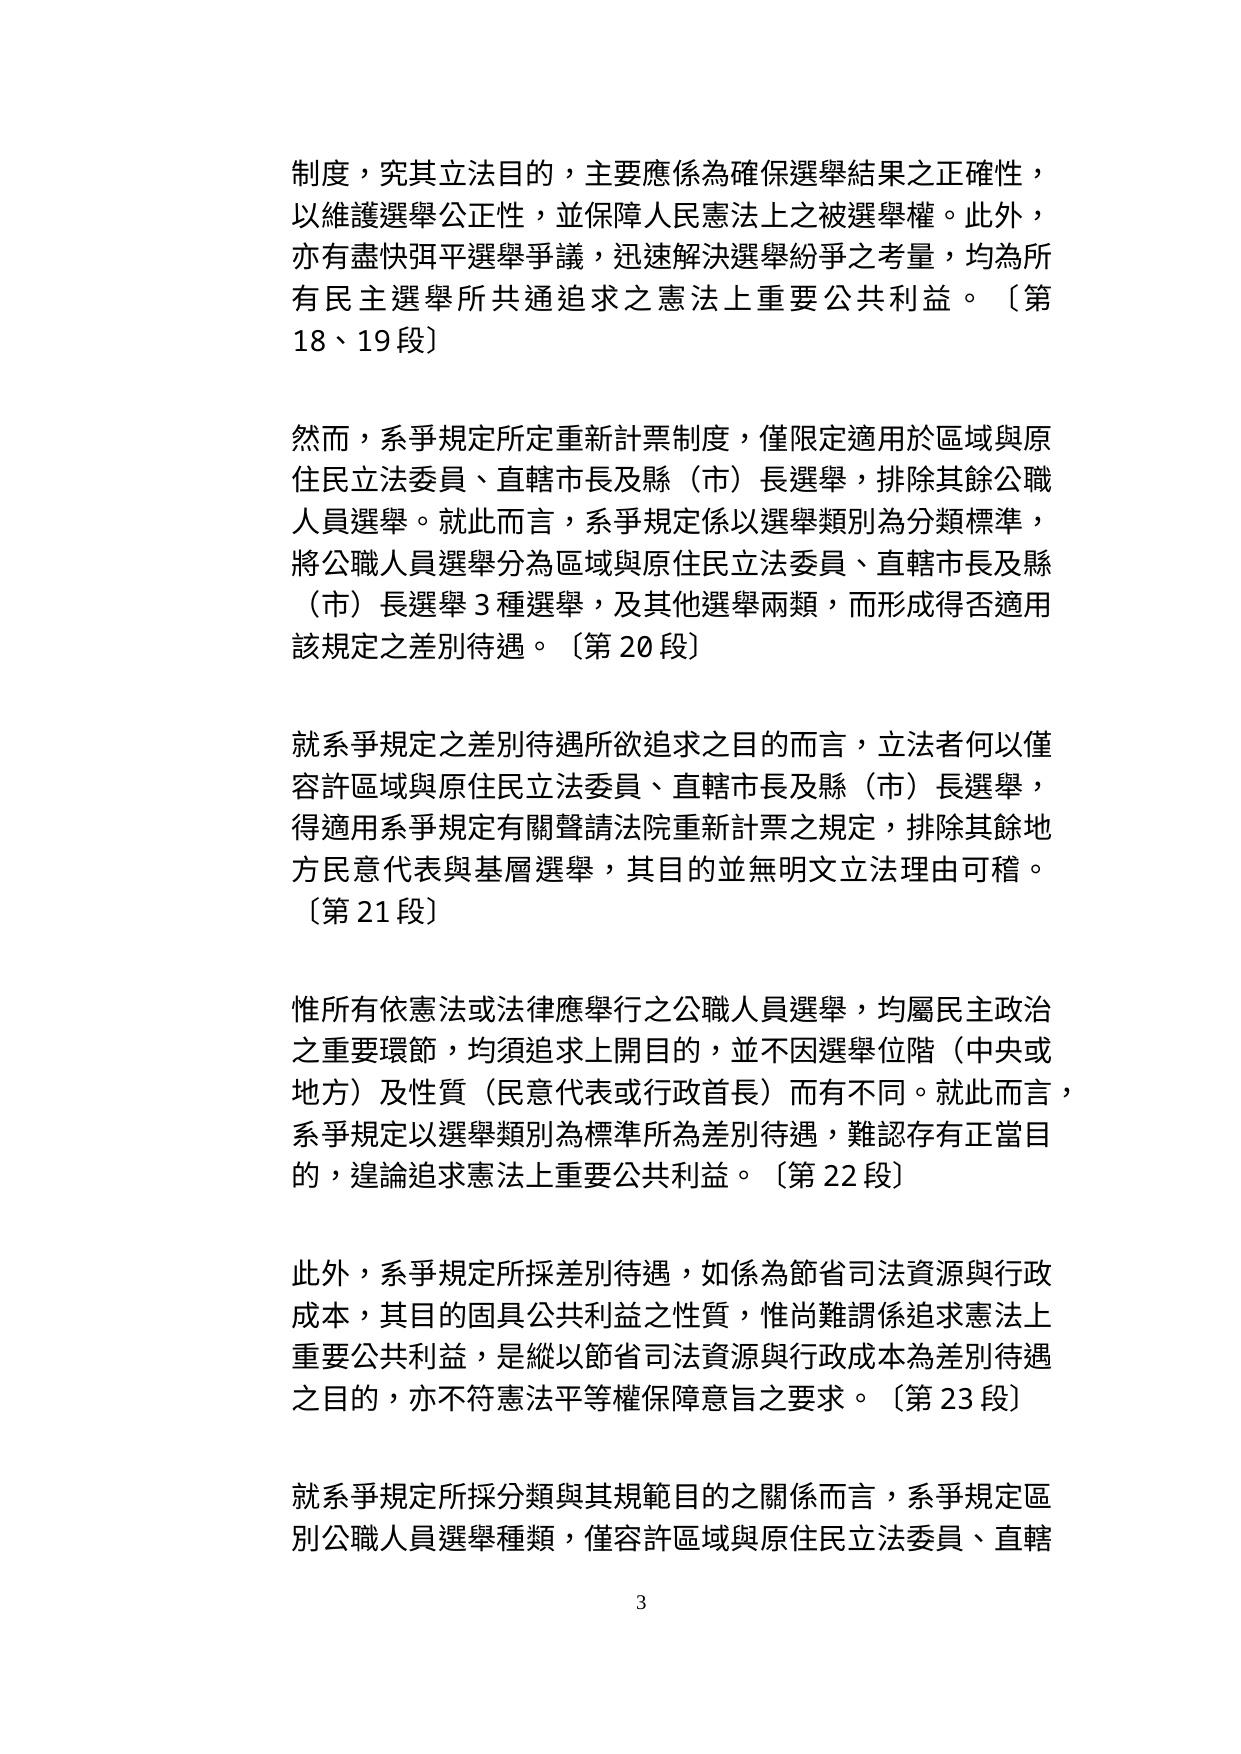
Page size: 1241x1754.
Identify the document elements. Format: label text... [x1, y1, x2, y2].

text 制度，究其立法目的，主要應係為確保選舉結果之正確性，以維護選舉公正性，並保障人民憲法上之被選舉權。此外，亦有盡快弭平選舉爭議，迅速解決選舉紛爭之考量，均為所有民主選舉所共通追求之憲法上重要公共利益。〔第18、19段〕 [292, 151, 1053, 359]
text 就系爭規定所採分類與其規範目的之關係而言，系爭規定區別公職人員選舉種類，僅容許區域與原住民立法委員、直轄 [292, 1474, 1053, 1557]
text 此外，系爭規定所採差別待遇，如係為節省司法資源與行政成本，其目的固具公共利益之性質，惟尚難謂係追求憲法上重要公共利益，是縱以節省司法資源與行政成本為差別待遇之目的，亦不符憲法平等權保障意旨之要求。〔第23段〕 [292, 1251, 1053, 1418]
text 就系爭規定之差別待遇所欲追求之目的而言，立法者何以僅容許區域與原住民立法委員、直轄市長及縣（市）長選舉，得適用系爭規定有關聲請法院重新計票之規定，排除其餘地方民意代表與基層選舉，其目的並無明文立法理由可稽。〔第21段〕 [292, 722, 1053, 930]
text 然而，系爭規定所定重新計票制度，僅限定適用於區域與原住民立法委員、直轄市長及縣（市）長選舉，排除其餘公職人員選舉。就此而言，系爭規定係以選舉類別為分類標準，將公職人員選舉分為區域與原住民立法委員、直轄市長及縣（市）長選舉3種選舉，及其他選舉兩類，而形成得否適用該規定之差別待遇。〔第20段〕 [292, 416, 1053, 666]
text 惟所有依憲法或法律應舉行之公職人員選舉，均屬民主政治之重要環節，均須追求上開目的，並不因選舉位階（中央或地方）及性質（民意代表或行政首長）而有不同。就此而言，系爭規定以選舉類別為標準所為差別待遇，難認存有正當目的，遑論追求憲法上重要公共利益。〔第22段〕 [292, 987, 1053, 1195]
